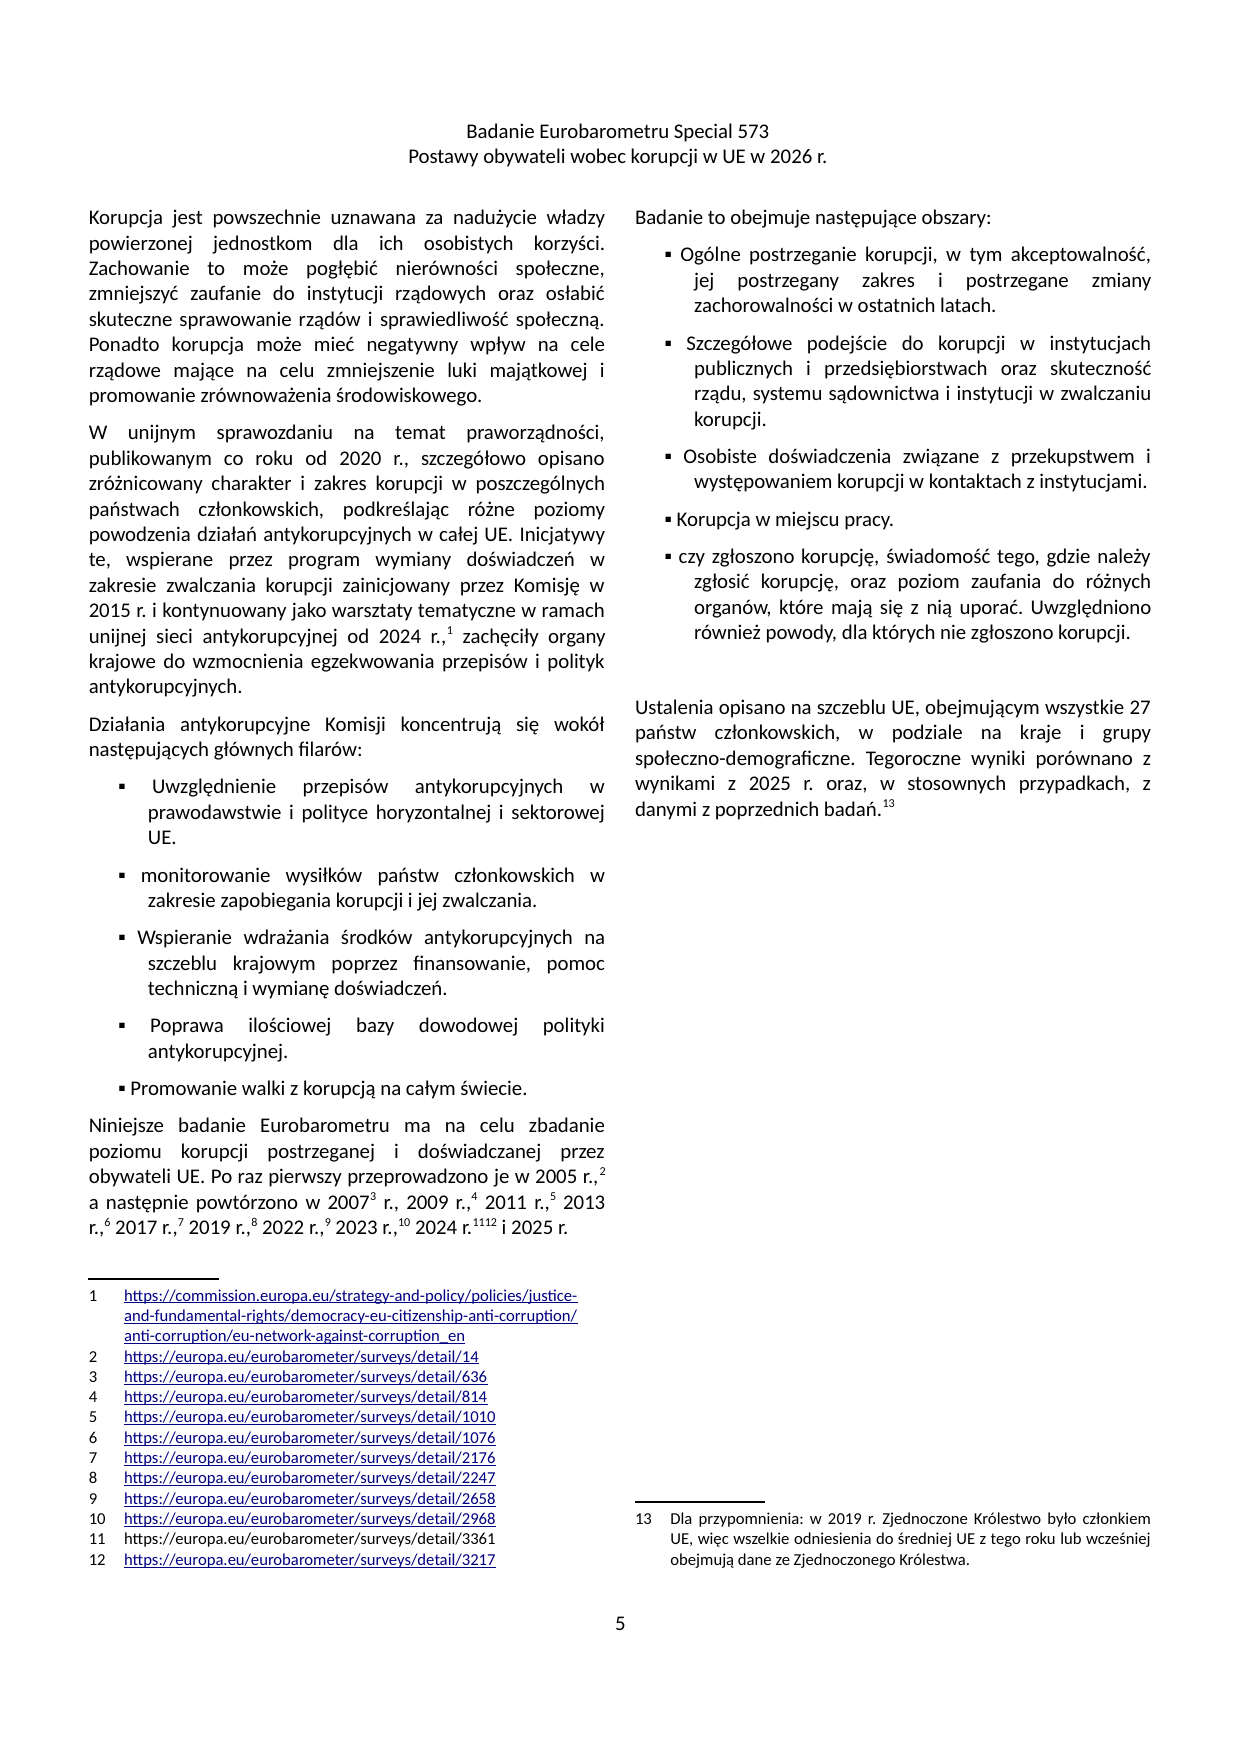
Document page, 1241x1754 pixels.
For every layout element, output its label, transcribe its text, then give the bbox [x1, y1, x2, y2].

text ▪ Ogólne postrzeganie korupcji, w tym akceptowalność, jej postrzegany zakres i postrzegane zmiany zachorowalności w ostatnich latach. [664, 242, 1152, 318]
text W unijnym sprawozdaniu na temat praworządności, publikowanym co roku od 2020 r., szczegółowo opisano zróżnicowany charakter i zakres korupcji w poszczególnych państwach członkowskich, podkreślając różne poziomy powodzenia działań antykorupcyjnych w całej UE. Inicjatywy te, wspierane przez program wymiany doświadczeń w zakresie zwalczania korupcji zainicjowany przez Komisję w 2015 r. i kontynuowany jako warsztaty tematyczne w ramach unijnej sieci antykorupcyjnej od 2024 r., zachęciły organy krajowe do wzmocnienia egzekwowania przepisów i polityk antykorupcyjnych. [88, 419, 605, 699]
text https://europa.eu/eurobarometer/surveys/detail/14 [88, 1346, 605, 1366]
text Korupcja jest powszechnie uznawana za nadużycie władzy powierzonej jednostkom dla ich osobistych korzyści. Zachowanie to może pogłębić nierówności społeczne, zmniejszyć zaufanie do instytucji rządowych oraz osłabić skuteczne sprawowanie rządów i sprawiedliwość społeczną. Ponadto korupcja może mieć negatywny wpływ na cele rządowe mające na celu zmniejszenie luki majątkowej i promowanie zrównoważenia środowiskowego. [88, 204, 605, 408]
text https://europa.eu/eurobarometer/surveys/detail/1076 [88, 1427, 605, 1447]
text ▪ czy zgłoszono korupcję, świadomość tego, gdzie należy zgłosić korupcję, oraz poziom zaufania do różnych organów, które mają się z nią uporać. Uwzględniono również powody, dla których nie zgłoszono korupcji. [664, 543, 1152, 645]
text ▪ monitorowanie wysiłków państw członkowskich w zakresie zapobiegania korupcji i jej zwalczania. [118, 862, 605, 913]
text Dla przypomnienia: w 2019 r. Zjednoczone Królestwo było członkiem UE, więc wszelkie odniesienia do średniej UE z tego roku lub wcześniej obejmują dane ze Zjednoczonego Królestwa. [635, 1508, 1152, 1569]
text https://europa.eu/eurobarometer/surveys/detail/814 [88, 1386, 605, 1407]
text ▪ Osobiste doświadczenia związane z przekupstwem i występowaniem korupcji w kontaktach z instytucjami. [664, 443, 1152, 494]
text Niniejsze badanie Eurobarometru ma na celu zbadanie poziomu korupcji postrzeganej i doświadczanej przez obywateli UE. Po raz pierwszy przeprowadzono je w 2005 r., a następnie powtórzono w 2007 r., 2009 r., 2011 r., 2013 r., 2017 r., 2019 r., 2022 r., 2023 r., 2024 r. i 2025 r. [88, 1113, 605, 1240]
text https://europa.eu/eurobarometer/surveys/detail/2176 [88, 1447, 605, 1468]
text ▪ Promowanie walki z korupcją na całym świecie. [118, 1075, 605, 1101]
text Działania antykorupcyjne Komisji koncentrują się wokół następujących głównych filarów: [88, 711, 605, 762]
text https://europa.eu/eurobarometer/surveys/detail/1010 [88, 1407, 605, 1427]
text ▪ Wspieranie wdrażania środków antykorupcyjnych na szczeblu krajowym poprzez finansowanie, pomoc techniczną i wymianę doświadczeń. [118, 924, 605, 1001]
text ▪ Korupcja w miejscu pracy. [664, 506, 1152, 531]
text ▪ Uwzględnienie przepisów antykorupcyjnych w prawodawstwie i polityce horyzontalnej i sektorowej UE. [118, 774, 605, 850]
text Ustalenia opisano na szczeblu UE, obejmującym wszystkie 27 państw członkowskich, w podziale na kraje i grupy społeczno-demograficzne. Tegoroczne wyniki porównano z wynikami z 2025 r. oraz, w stosownych przypadkach, z danymi z poprzednich badań. [635, 694, 1152, 821]
text ▪ Szczegółowe podejście do korupcji w instytucjach publicznych i przedsiębiorstwach oraz skuteczność rządu, systemu sądownictwa i instytucji w zwalczaniu korupcji. [664, 330, 1152, 431]
text Badanie to obejmuje następujące obszary: [635, 204, 1152, 230]
text https://europa.eu/eurobarometer/surveys/detail/2658 [88, 1488, 605, 1508]
text https://europa.eu/eurobarometer/surveys/detail/636 [88, 1366, 605, 1386]
text ▪ Poprawa ilościowej bazy dowodowej polityki antykorupcyjnej. [118, 1013, 605, 1063]
text https://europa.eu/eurobarometer/surveys/detail/3217 [88, 1549, 605, 1569]
text https://europa.eu/eurobarometer/surveys/detail/2247 [88, 1468, 605, 1488]
text https://commission.europa.eu/strategy-and-policy/policies/justice-and-fundamental-rights/democracy-eu-citizenship-anti-corruption/anti-corruption/eu-network-against-corruption_en [88, 1285, 605, 1346]
text https://europa.eu/eurobarometer/surveys/detail/3361 [88, 1529, 605, 1549]
text https://europa.eu/eurobarometer/surveys/detail/2968 [88, 1508, 605, 1529]
